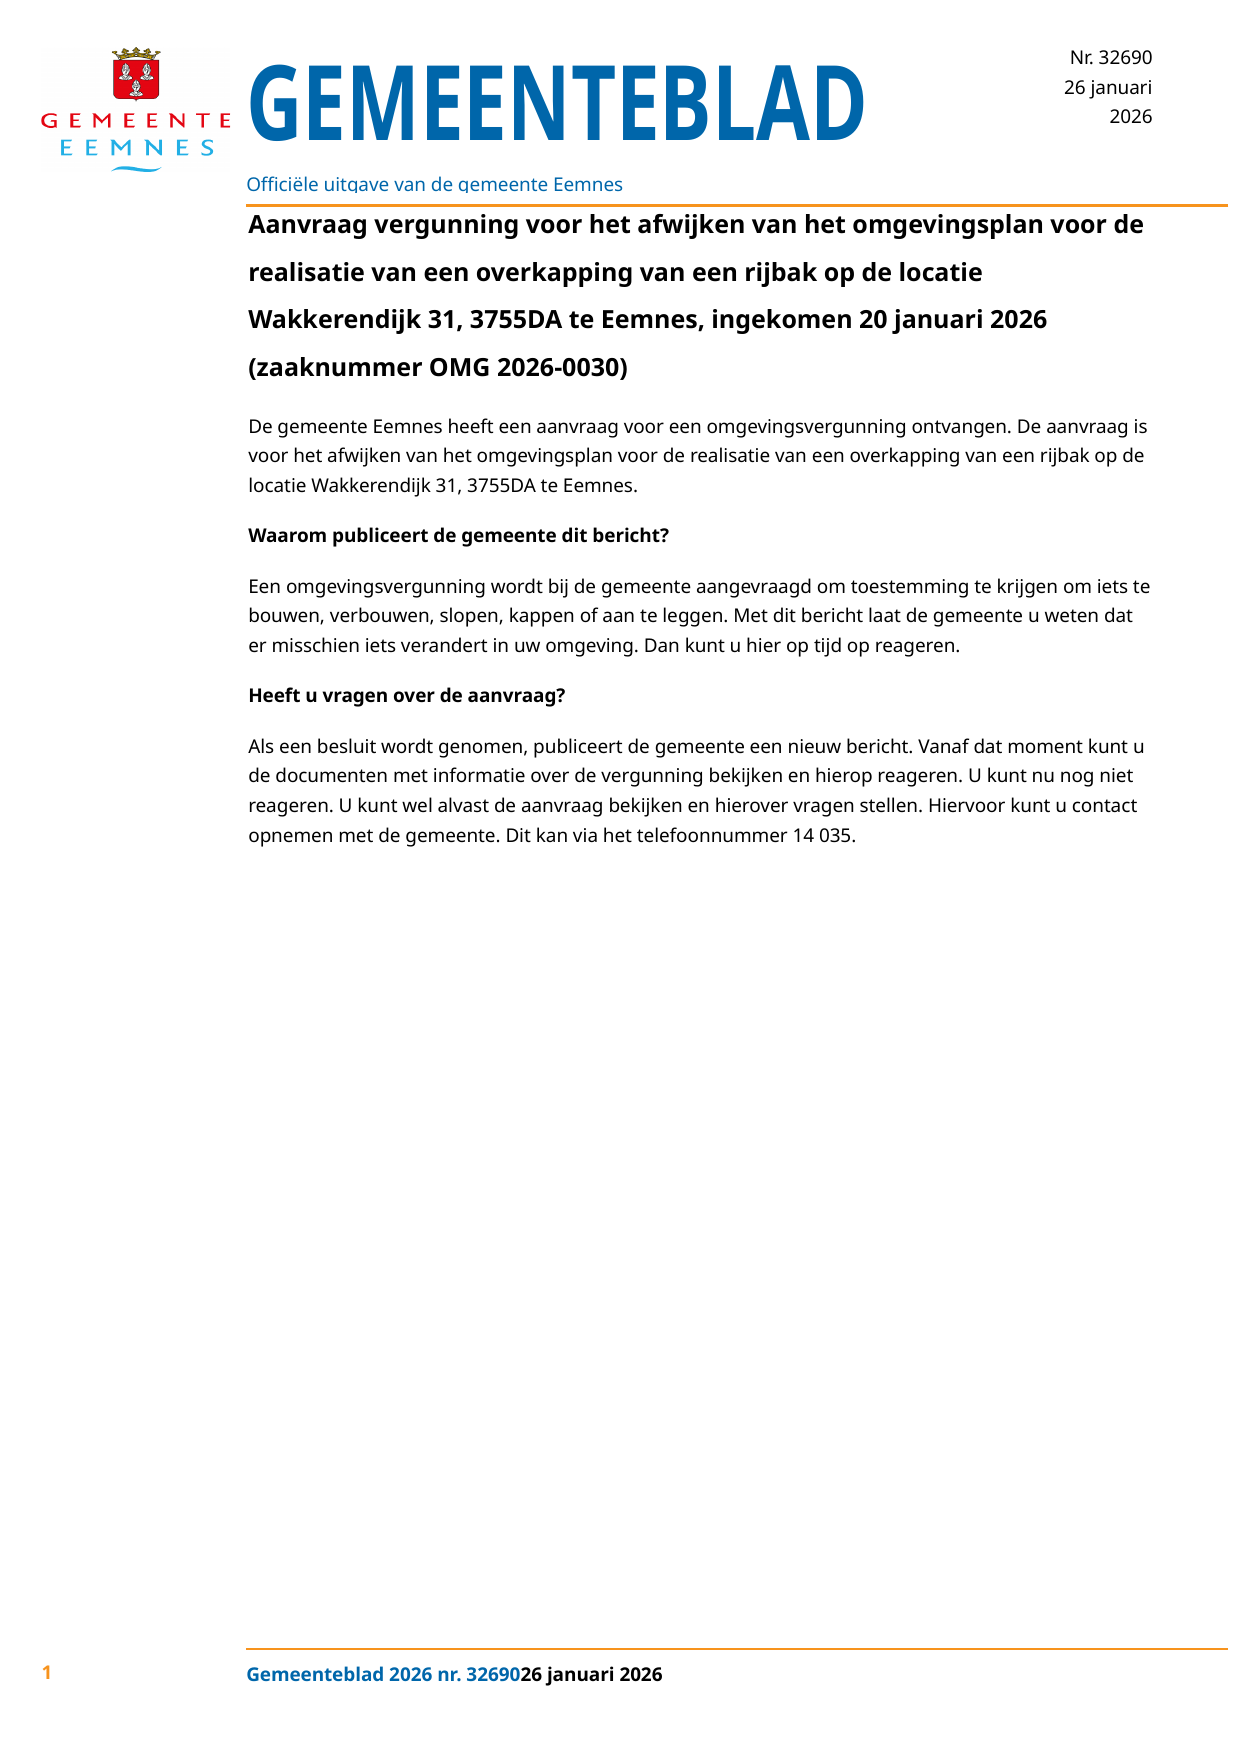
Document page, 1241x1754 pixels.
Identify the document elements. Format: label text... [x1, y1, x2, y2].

text Waarom publiceert de gemeente dit bericht? [248, 523, 1152, 548]
text Een omgevingsvergunning wordt bij de gemeente aangevraagd om toestemming te krijgen om iets te bouwen, verbouwen, slopen, kappen of aan te leggen. Met dit bericht laat de gemeente u weten dat er misschien iets verandert in uw omgeving. Dan kunt u hier op tijd op reageren. [248, 573, 1152, 658]
picture [41, 47, 231, 172]
text Als een besluit wordt genomen, publiceert de gemeente een nieuw bericht. Vanaf dat moment kunt u de documenten met informatie over de vergunning bekijken en hierop reageren. U kunt nu nog niet reageren. U kunt wel alvast de aanvraag bekijken en hierover vragen stellen. Hiervoor kunt u contact opnemen met de gemeente. Dit kan via het telefoonnummer 14 035. [248, 733, 1152, 848]
text De gemeente Eemnes heeft een aanvraag voor een omgevingsvergunning ontvangen. De aanvraag is voor het afwijken van het omgevingsplan voor de realisatie van een overkapping van een rijbak op de locatie Wakkerendijk 31, 3755DA te Eemnes. [248, 413, 1152, 498]
text Heeft u vragen over de aanvraag? [248, 683, 1152, 708]
text Aanvraag vergunning voor het afwijken van het omgevingsplan voor de realisatie van een overkapping van een rijbak op de locatie Wakkerendijk 31, 3755DA te Eemnes, ingekomen 20 januari 2026 (zaaknummer OMG 2026-0030) [248, 207, 1152, 384]
